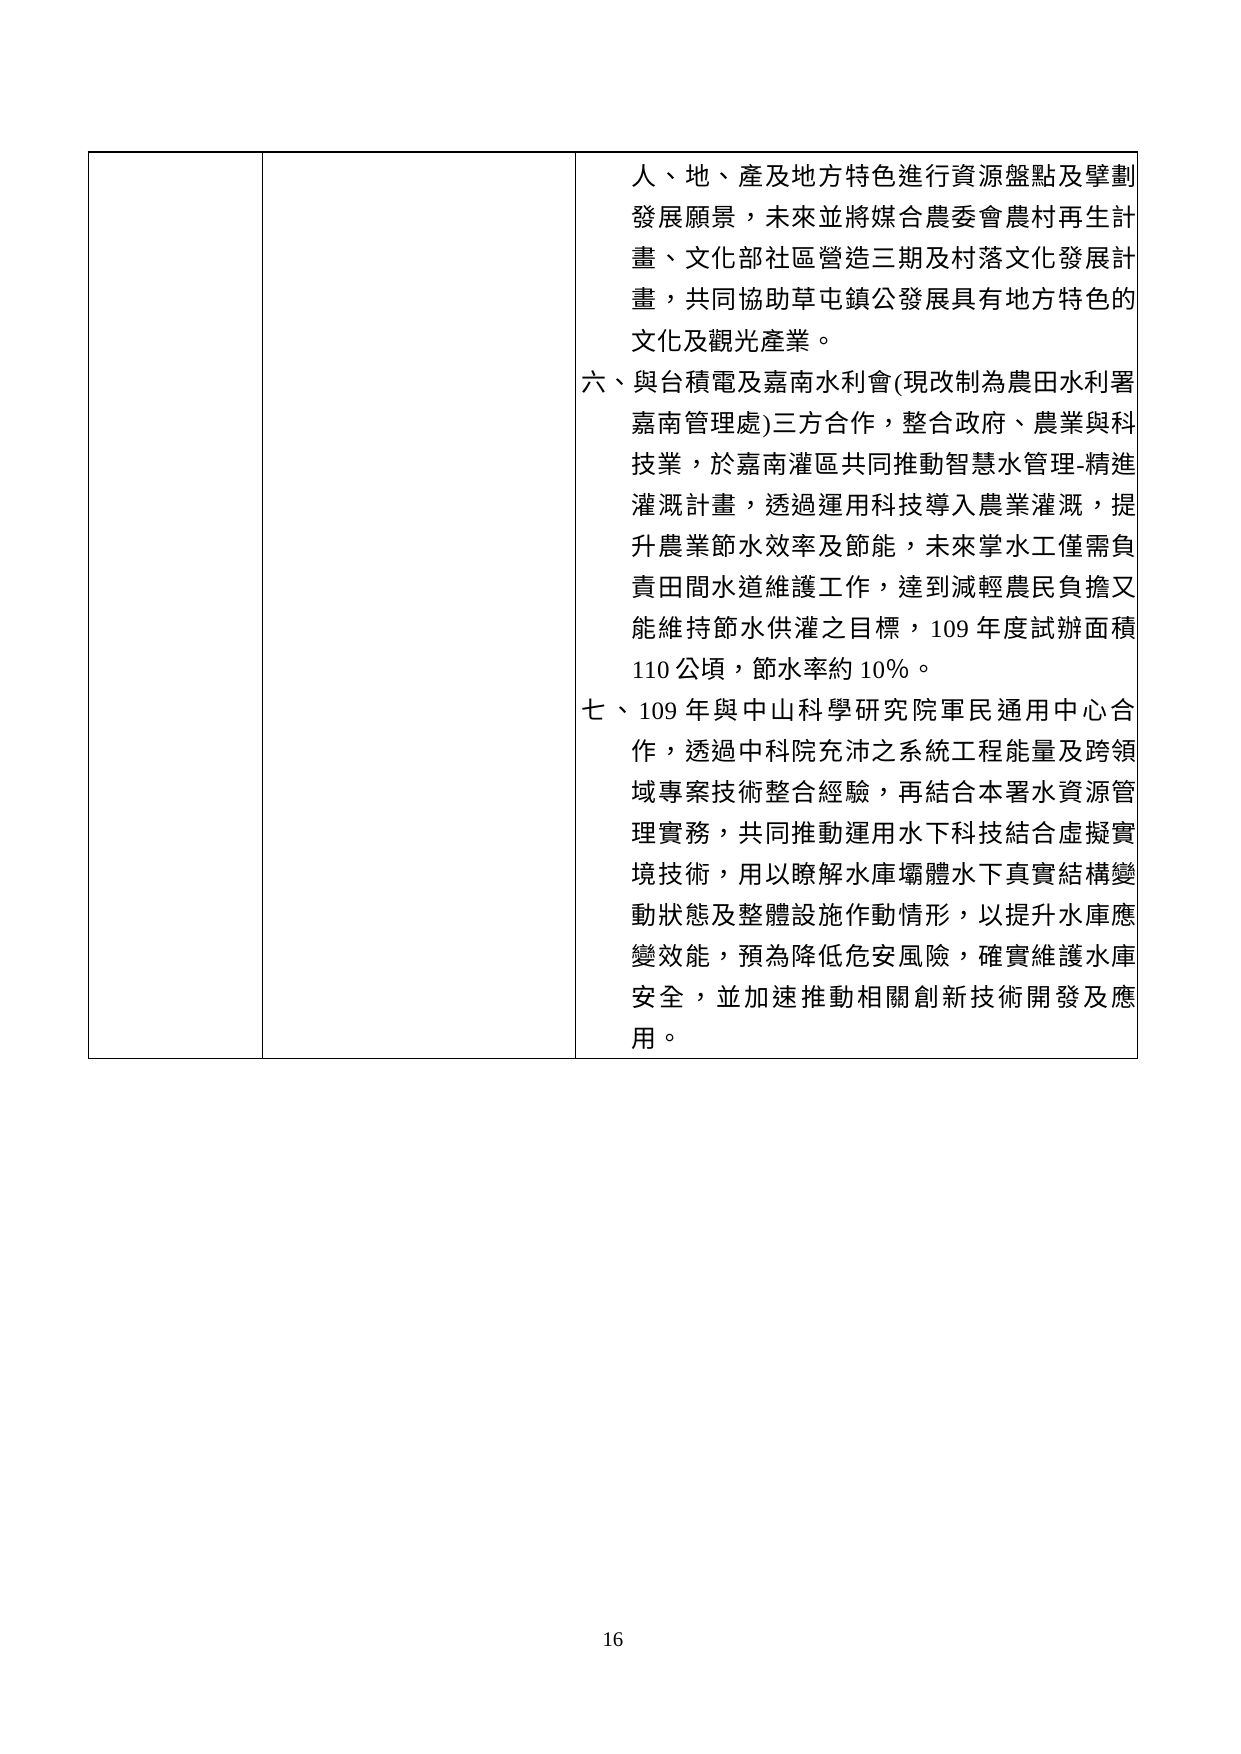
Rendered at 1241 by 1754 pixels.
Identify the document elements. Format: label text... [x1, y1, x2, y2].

table_cell [263, 153, 575, 1057]
table_cell [89, 153, 262, 1057]
table_cell 人、地、產及地方特色進行資源盤點及擘劃發展願景，未來並將媒合農委會農村再生計畫、文化部社區營造三期及村落文化發展計畫，共同協助草屯鎮公發展具有地方特色的文化及觀光產業。 六、與台積電及嘉南水利會(現改制為農田水利署嘉南管理處)三方合作，整合政府、農業與科技業，於嘉南灌區共同推動智慧水管理-精進灌溉計畫，透過運用科技導入農業灌溉，提升農業節水效率及節能，未來掌水工僅需負責田間水道維護工作，達到減輕農民負擔又能維持節水供灌之目標，109年度試辦面積110公頃，節水率約10％。 七、109年與中山科學研究院軍民通用中心合作，透過中科院充沛之系統工程能量及跨領域專案技術整合經驗，再結合本署水資源管理實務，共同推動運用水下科技結合虛擬實境技術，用以瞭解水庫壩體水下真實結構變動狀態及整體設施作動情形，以提升水庫應變效能，預為降低危安風險，確實維護水庫安全，並加速推動相關創新技術開發及應用。 [576, 153, 1137, 1057]
